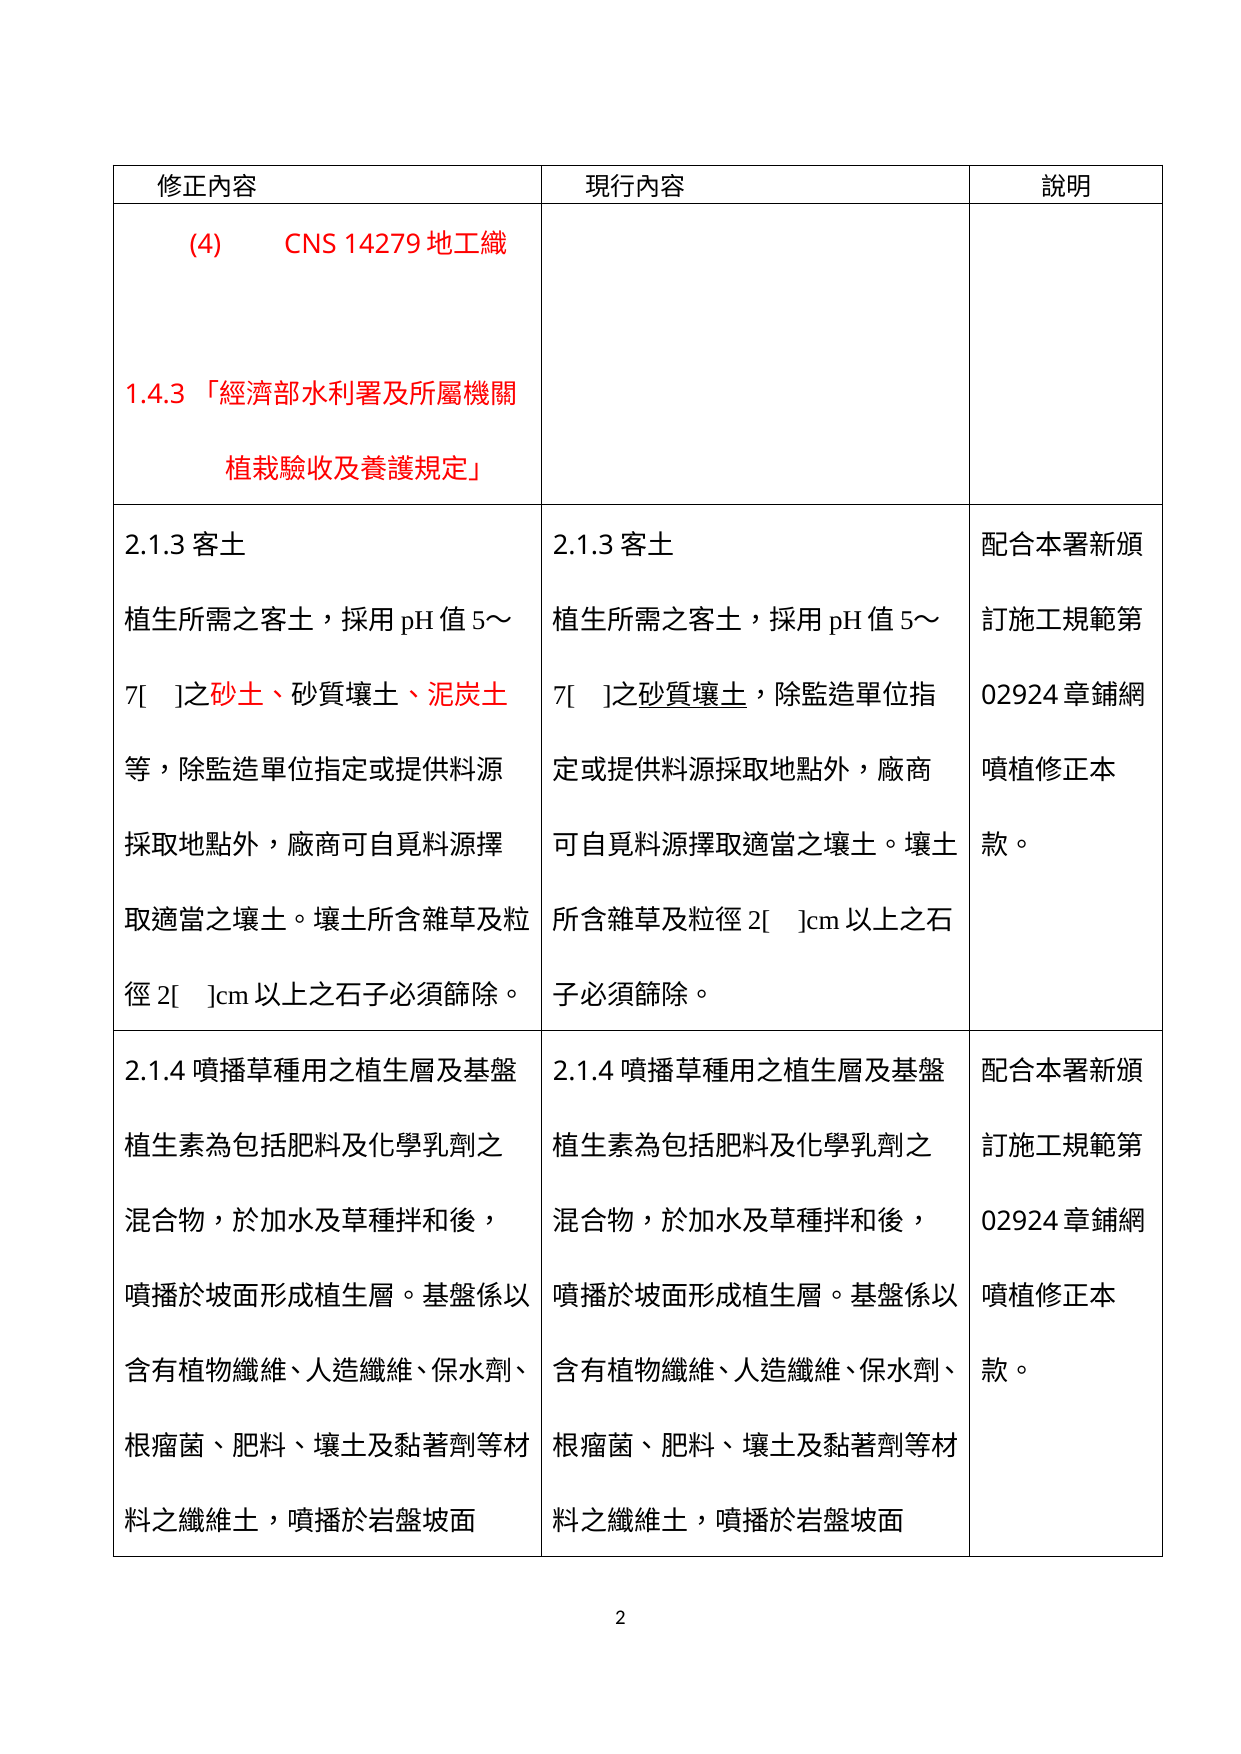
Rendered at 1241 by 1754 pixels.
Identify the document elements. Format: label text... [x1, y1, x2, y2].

table_header 修正內容 [114, 166, 541, 203]
table_cell 2.1.3 客土 植生所需之客土，採用pH值5～7[ ]之砂土、砂質壤土、泥炭土等，除監造單位指定或提供料源採取地點外，廠商可自覓料源擇取適當之壤土。壤土所含雜草及粒徑2[ ]cm以上之石子必須篩除。 [114, 505, 541, 1030]
table_cell 2.1.3 客土 植生所需之客土，採用pH值5～7[ ]之砂質壤土，除監造單位指定或提供料源採取地點外，廠商可自覓料源擇取適當之壤土。壤土所含雜草及粒徑2[ ]cm以上之石子必須篩除。 [542, 505, 969, 1030]
table_header 現行內容 [542, 166, 969, 203]
table_cell [970, 204, 1162, 504]
table_cell 1.4 相關準則 1.4.1 中華民國國家標準（CNS） (1) CNS 5610非織物檢驗法 (2) CNS 2339纖維混用率試驗法 (3) CNS 10460紡織品耐水性測定靜水壓試驗法 (4) CNS 14279地工織物單位面積質量試驗法 1.4.3 「經濟部水利署及所屬機關植栽驗收及養護規定」 [114, 204, 541, 504]
table_cell 2.1.4 噴播草種用之植生層及基盤 植生素為包括肥料及化學乳劑之混合物，於加水及草種拌和後，噴播於坡面形成植生層。基盤係以含有植物纖維、人造纖維、保水劑、根瘤菌、肥料、壤土及黏著劑等材料之纖維土，噴播於岩盤坡面 [114, 1031, 541, 1556]
table_header 說明 [970, 166, 1162, 203]
table_cell 配合本署新頒訂施工規範第02924章鋪網噴植修正本款。 [970, 505, 1162, 1030]
table_cell 配合本署新頒訂施工規範第02924章鋪網噴植修正本款。 [970, 1031, 1162, 1556]
table_cell 1.3 相關準則 1.3.1 中華民國國家標準（CNS） (1) CNS 5610非織物檢驗法 (2) CNS 2339纖維混用率試驗法 [542, 204, 969, 504]
table_cell 2.1.4 噴播草種用之植生層及基盤 植生素為包括肥料及化學乳劑之混合物，於加水及草種拌和後，噴播於坡面形成植生層。基盤係以含有植物纖維、人造纖維、保水劑、根瘤菌、肥料、壤土及黏著劑等材料之纖維土，噴播於岩盤坡面 [542, 1031, 969, 1556]
